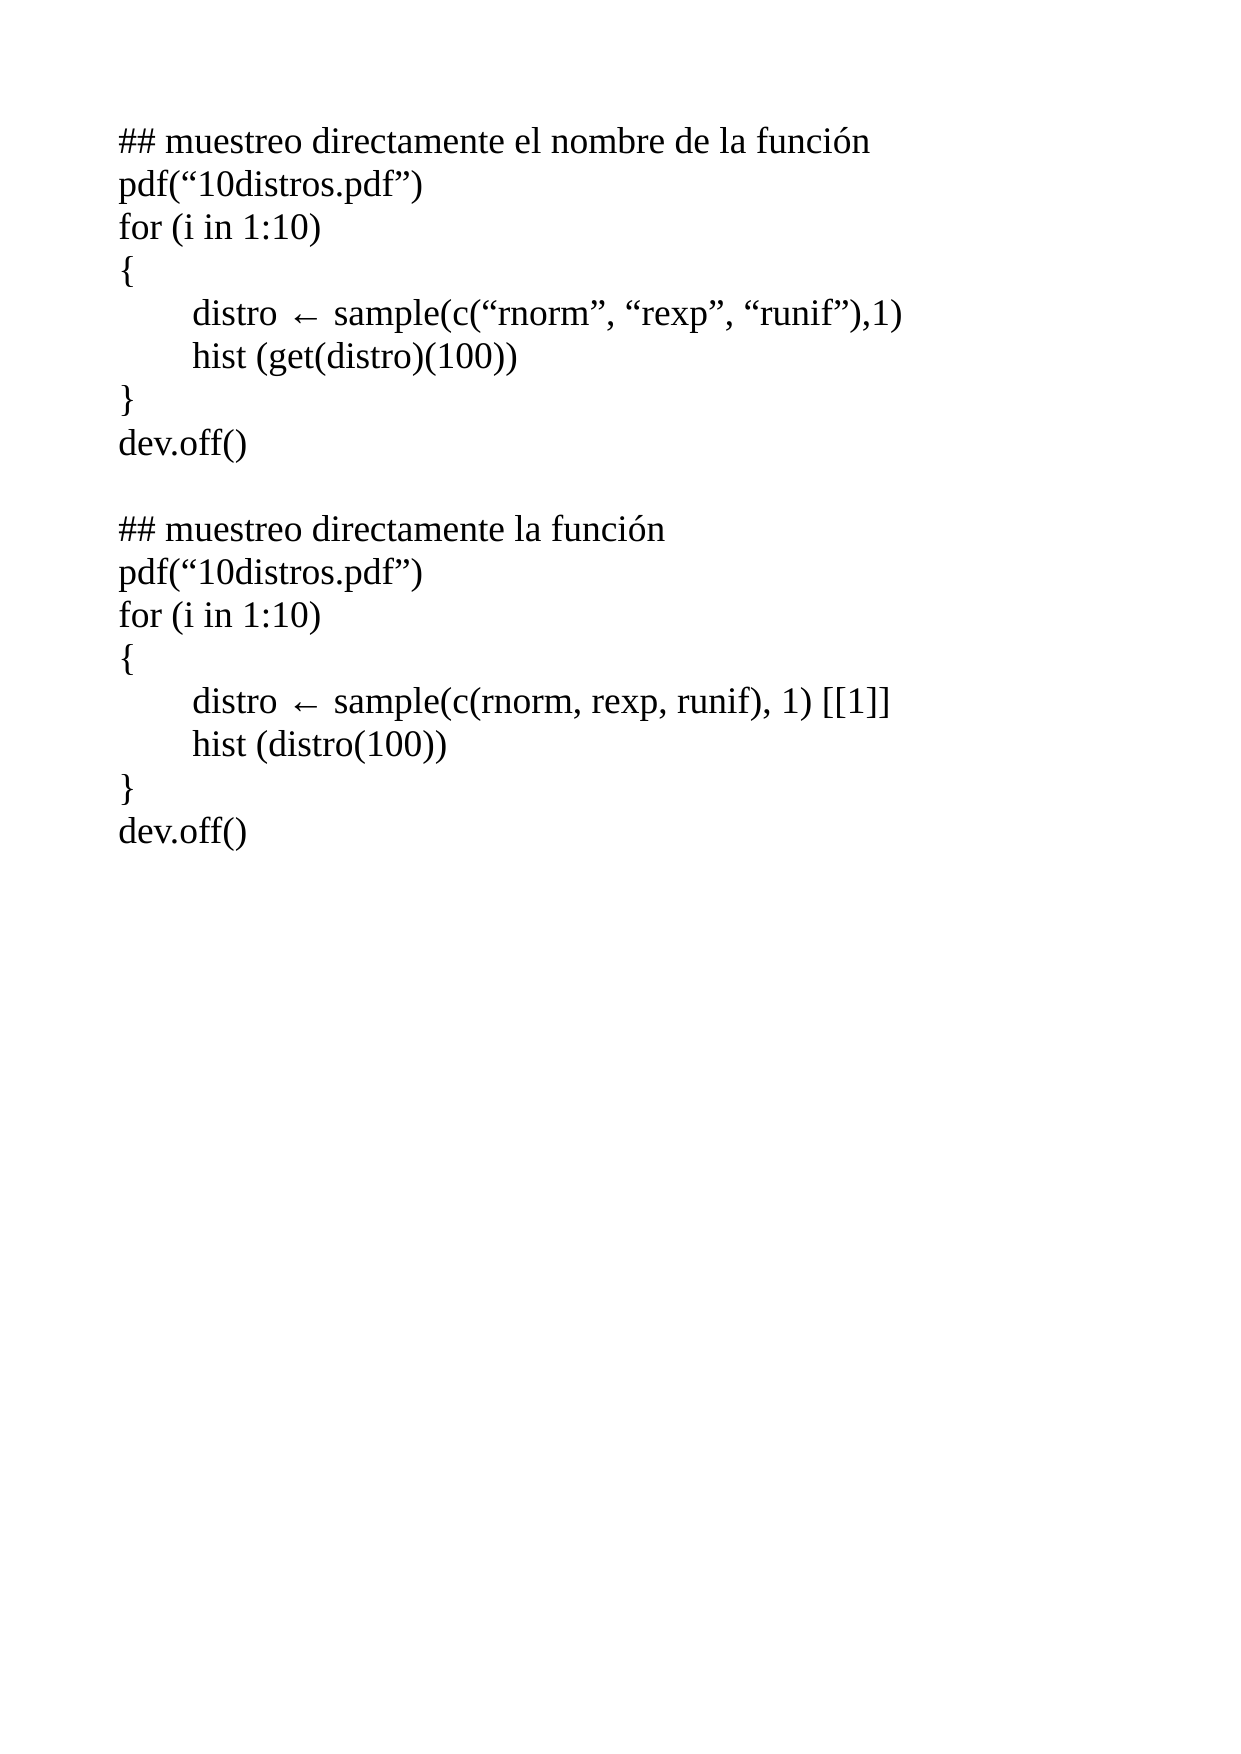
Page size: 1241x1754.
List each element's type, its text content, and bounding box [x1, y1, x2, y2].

text for (i in 1:10) [118, 592, 1122, 636]
text ## muestreo directamente el nombre de la función [118, 118, 1122, 161]
text hist (get(distro)(100)) [118, 334, 1122, 377]
text { [118, 247, 1122, 291]
text dev.off() [118, 808, 1122, 851]
text ## muestreo directamente la función [118, 506, 1122, 549]
text { [118, 636, 1122, 679]
text for (i in 1:10) [118, 204, 1122, 247]
text } [118, 765, 1122, 808]
text distro ← sample(c(“rnorm”, “rexp”, “runif”),1) [118, 291, 1122, 334]
text distro ← sample(c(rnorm, rexp, runif), 1) [[1]] [118, 679, 1122, 722]
text } [118, 377, 1122, 420]
text hist (distro(100)) [118, 722, 1122, 765]
text pdf(“10distros.pdf”) [118, 161, 1122, 204]
text pdf(“10distros.pdf”) [118, 549, 1122, 592]
text dev.off() [118, 420, 1122, 463]
